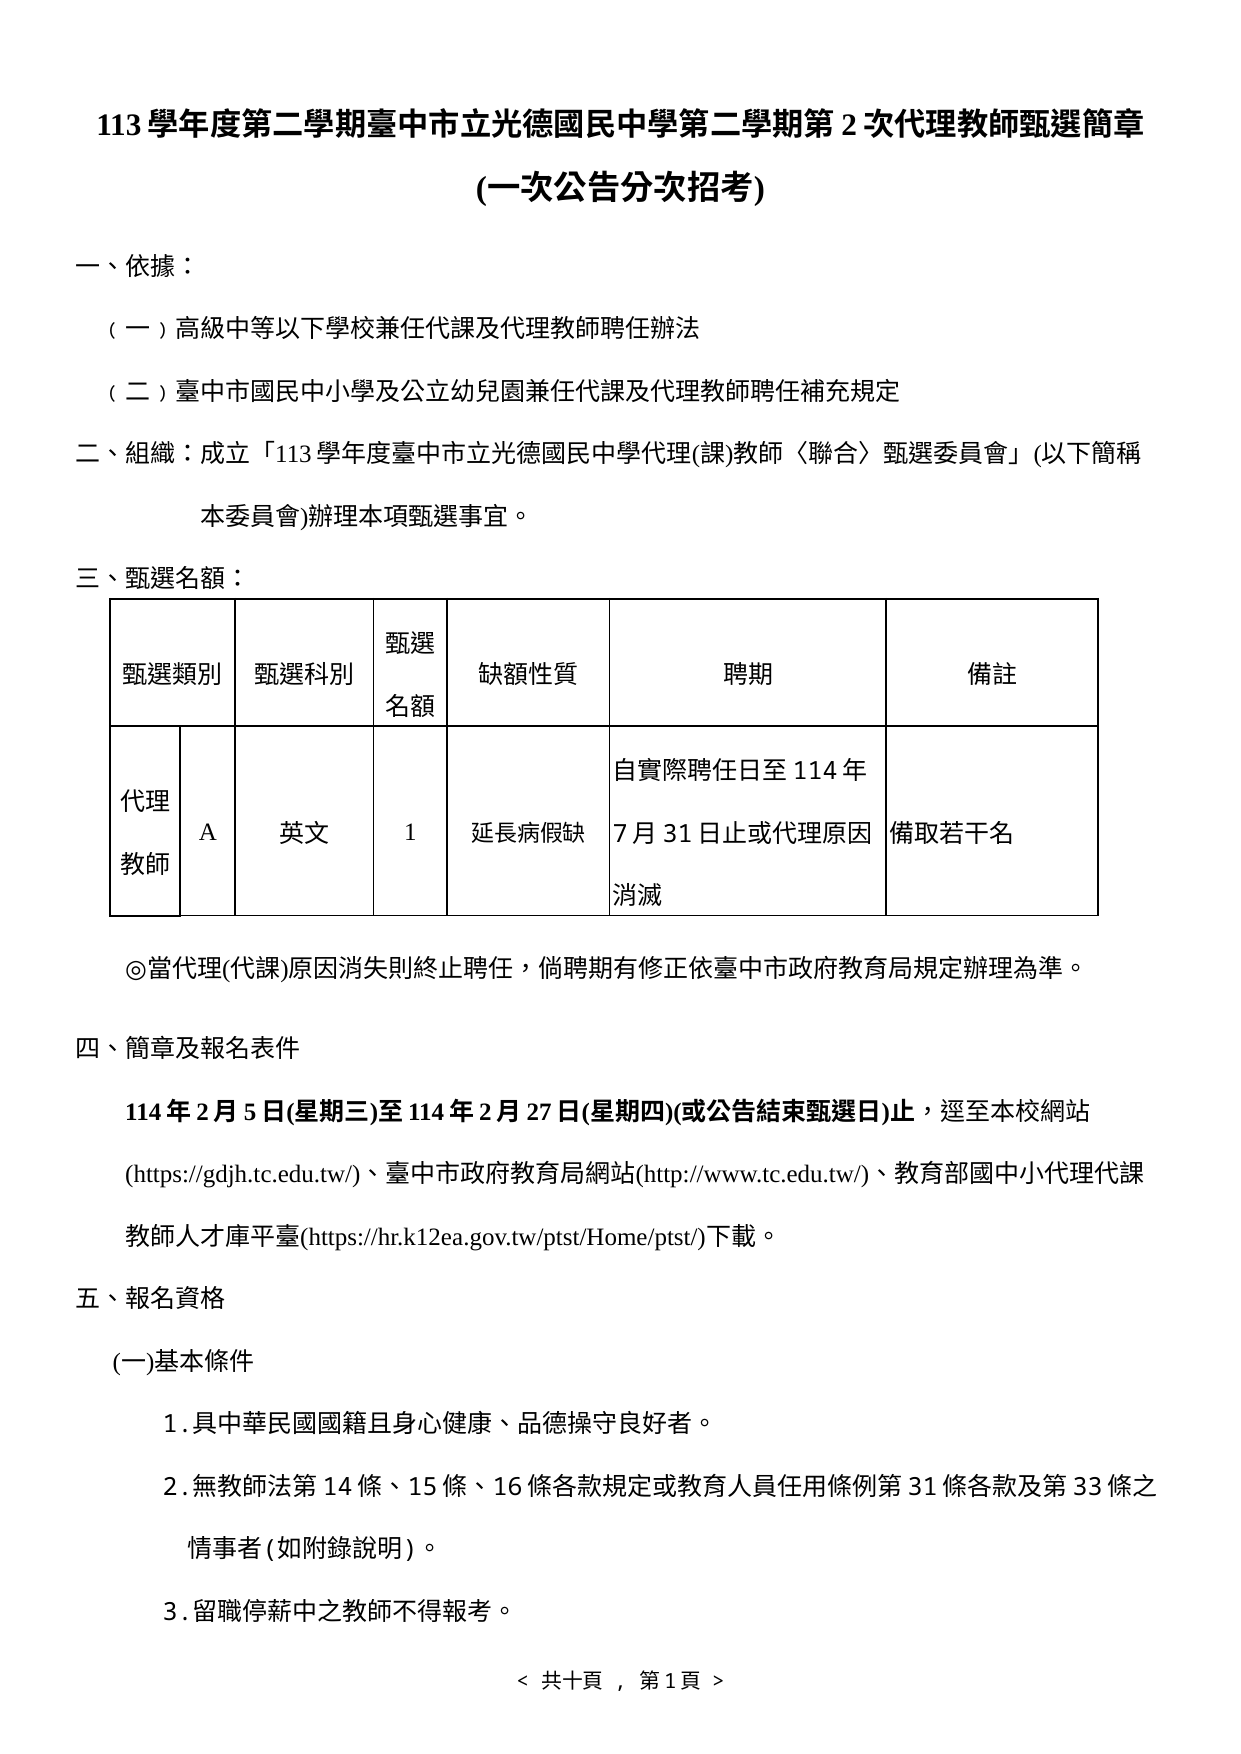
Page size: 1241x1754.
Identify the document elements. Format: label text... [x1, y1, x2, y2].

text (一)基本條件 [112, 1317, 1165, 1380]
text 五、報名資格 [75, 1255, 1165, 1317]
text 3.留職停薪中之教師不得報考。 [162, 1567, 1165, 1630]
text 二、組織：成立「113學年度臺中市立光德國民中學代理(課)教師〈聯合〉甄選委員會」(以下簡稱本委員會)辦理本項甄選事宜。 [75, 410, 1165, 535]
text 2.無教師法第14條、15條、16條各款規定或教育人員任用條例第31條各款及第33條之情事者(如附錄說明)。 [162, 1442, 1165, 1567]
table_cell 代理教師 [111, 727, 179, 914]
text ◎當代理(代課)原因消失則終止聘任，倘聘期有修正依臺中市政府教育局規定辦理為準。 [125, 925, 1165, 988]
table_cell A [181, 727, 234, 914]
table_cell 備取若干名 [887, 727, 1097, 914]
text 三、甄選名額： [75, 535, 1165, 598]
text 四、簡章及報名表件 114年2月5日(星期三)至114年2月27日(星期四)(或公告結束甄選日)止，逕至本校網站(https://gdjh.tc.edu.tw/)、臺中市政府教育局網站(http://www.tc.edu.tw/)、教育部國中小代理代課教師人才庫平臺(https://hr.k12ea.gov.tw/ptst/Home/ptst/)下載。 [75, 1005, 1165, 1255]
table_header 備註 [887, 600, 1097, 725]
table_cell 延長病假缺 [448, 727, 609, 914]
text 113學年度第二學期臺中市立光德國民中學第二學期第2次代理教師甄選簡章 (一次公告分次招考) [75, 81, 1165, 206]
table_cell 1 [374, 727, 446, 914]
table_cell 自實際聘任日至114年7月31日止或代理原因消滅 [610, 727, 885, 914]
table_header 聘期 [610, 600, 885, 725]
table_header 缺額性質 [448, 600, 609, 725]
table_header 甄選類別 [111, 600, 234, 725]
table_header 甄選科別 [236, 600, 373, 725]
text ﹙一﹚高級中等以下學校兼任代課及代理教師聘任辦法 [100, 285, 1165, 348]
table_cell 英文 [236, 727, 373, 914]
text 一、依據： [75, 223, 1165, 285]
text 1.具中華民國國籍且身心健康、品德操守良好者。 [162, 1380, 1165, 1442]
table_header 甄選 名額 [374, 600, 446, 725]
text ﹙二﹚臺中市國民中小學及公立幼兒園兼任代課及代理教師聘任補充規定 [100, 348, 1165, 410]
